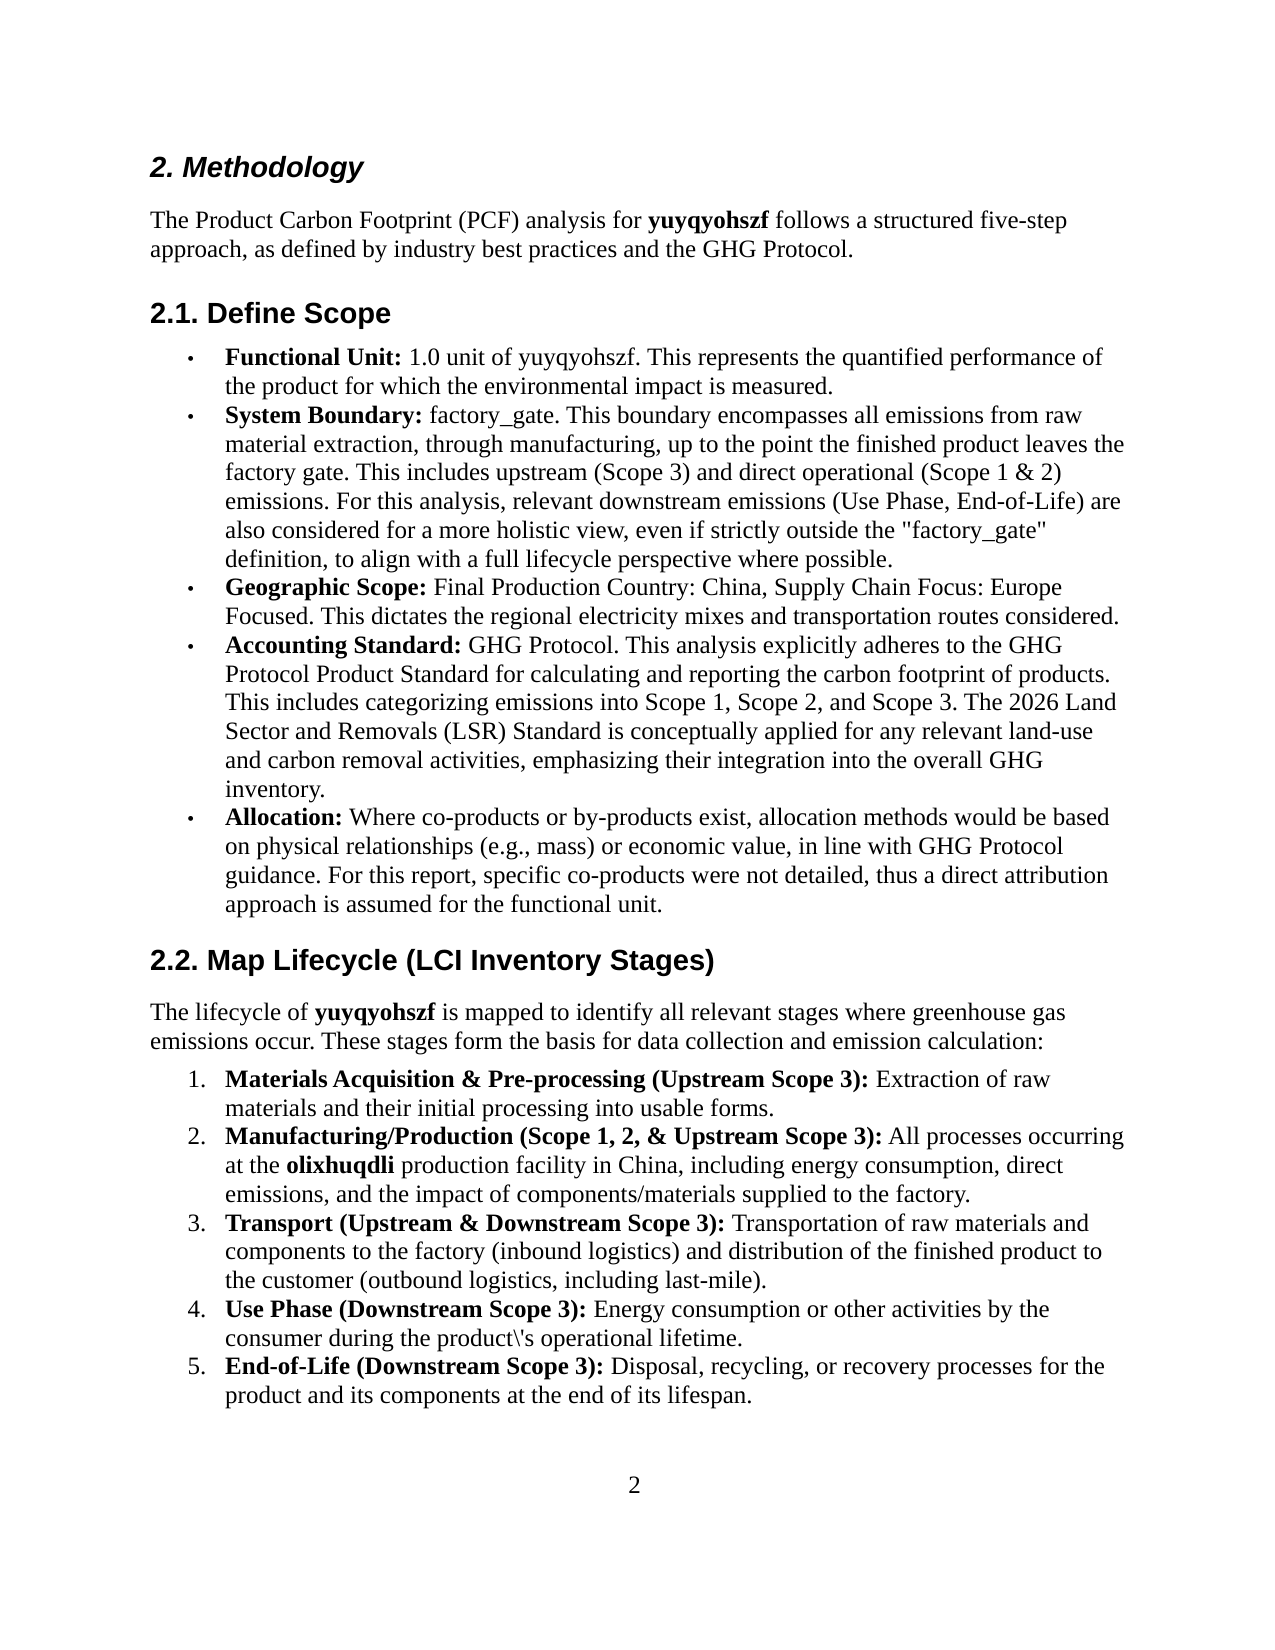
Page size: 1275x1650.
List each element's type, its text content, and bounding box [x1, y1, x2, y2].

list Geographic Scope: Final Production Country: China, Supply Chain Focus: Europe Focused. This dictates the regional electricity mixes and transportation routes considered. [187, 572, 1125, 630]
subtitle 2.2. Map Lifecycle (LCI Inventory Stages) [150, 942, 1125, 976]
list End-of-Life (Downstream Scope 3): Disposal, recycling, or recovery processes for the product and its components at the end of its lifespan. [187, 1351, 1125, 1409]
list Allocation: Where co-products or by-products exist, allocation methods would be based on physical relationships (e.g., mass) or economic value, in line with GHG Protocol guidance. For this report, specific co-products were not detailed, thus a direct attribution approach is assumed for the functional unit. [187, 802, 1125, 917]
text The lifecycle of yuyqyohszf is mapped to identify all relevant stages where greenhouse gas emissions occur. These stages form the basis for data collection and emission calculation: [150, 997, 1125, 1055]
list Materials Acquisition & Pre-processing (Upstream Scope 3): Extraction of raw materials and their initial processing into usable forms. [187, 1064, 1125, 1121]
list Transport (Upstream & Downstream Scope 3): Transportation of raw materials and components to the factory (inbound logistics) and distribution of the finished product to the customer (outbound logistics, including last-mile). [187, 1208, 1125, 1294]
subtitle 2. Methodology [150, 150, 1125, 183]
list System Boundary: factory_gate. This boundary encompasses all emissions from raw material extraction, through manufacturing, up to the point the finished product leaves the factory gate. This includes upstream (Scope 3) and direct operational (Scope 1 & 2) emissions. For this analysis, relevant downstream emissions (Use Phase, End-of-Life) are also considered for a more holistic view, even if strictly outside the "factory_gate" definition, to align with a full lifecycle perspective where possible. [187, 400, 1125, 572]
list Use Phase (Downstream Scope 3): Energy consumption or other activities by the consumer during the product\'s operational lifetime. [187, 1294, 1125, 1351]
list Manufacturing/Production (Scope 1, 2, & Upstream Scope 3): All processes occurring at the olixhuqdli production facility in China, including energy consumption, direct emissions, and the impact of components/materials supplied to the factory. [187, 1121, 1125, 1208]
list Functional Unit: 1.0 unit of yuyqyohszf. This represents the quantified performance of the product for which the environmental impact is measured. [187, 342, 1125, 400]
text The Product Carbon Footprint (PCF) analysis for yuyqyohszf follows a structured five-step approach, as defined by industry best practices and the GHG Protocol. [150, 205, 1125, 262]
list Accounting Standard: GHG Protocol. This analysis explicitly adheres to the GHG Protocol Product Standard for calculating and reporting the carbon footprint of products. This includes categorizing emissions into Scope 1, Scope 2, and Scope 3. The 2026 Land Sector and Removals (LSR) Standard is conceptually applied for any relevant land-use and carbon removal activities, emphasizing their integration into the overall GHG inventory. [187, 630, 1125, 802]
subtitle 2.1. Define Scope [150, 296, 1125, 330]
